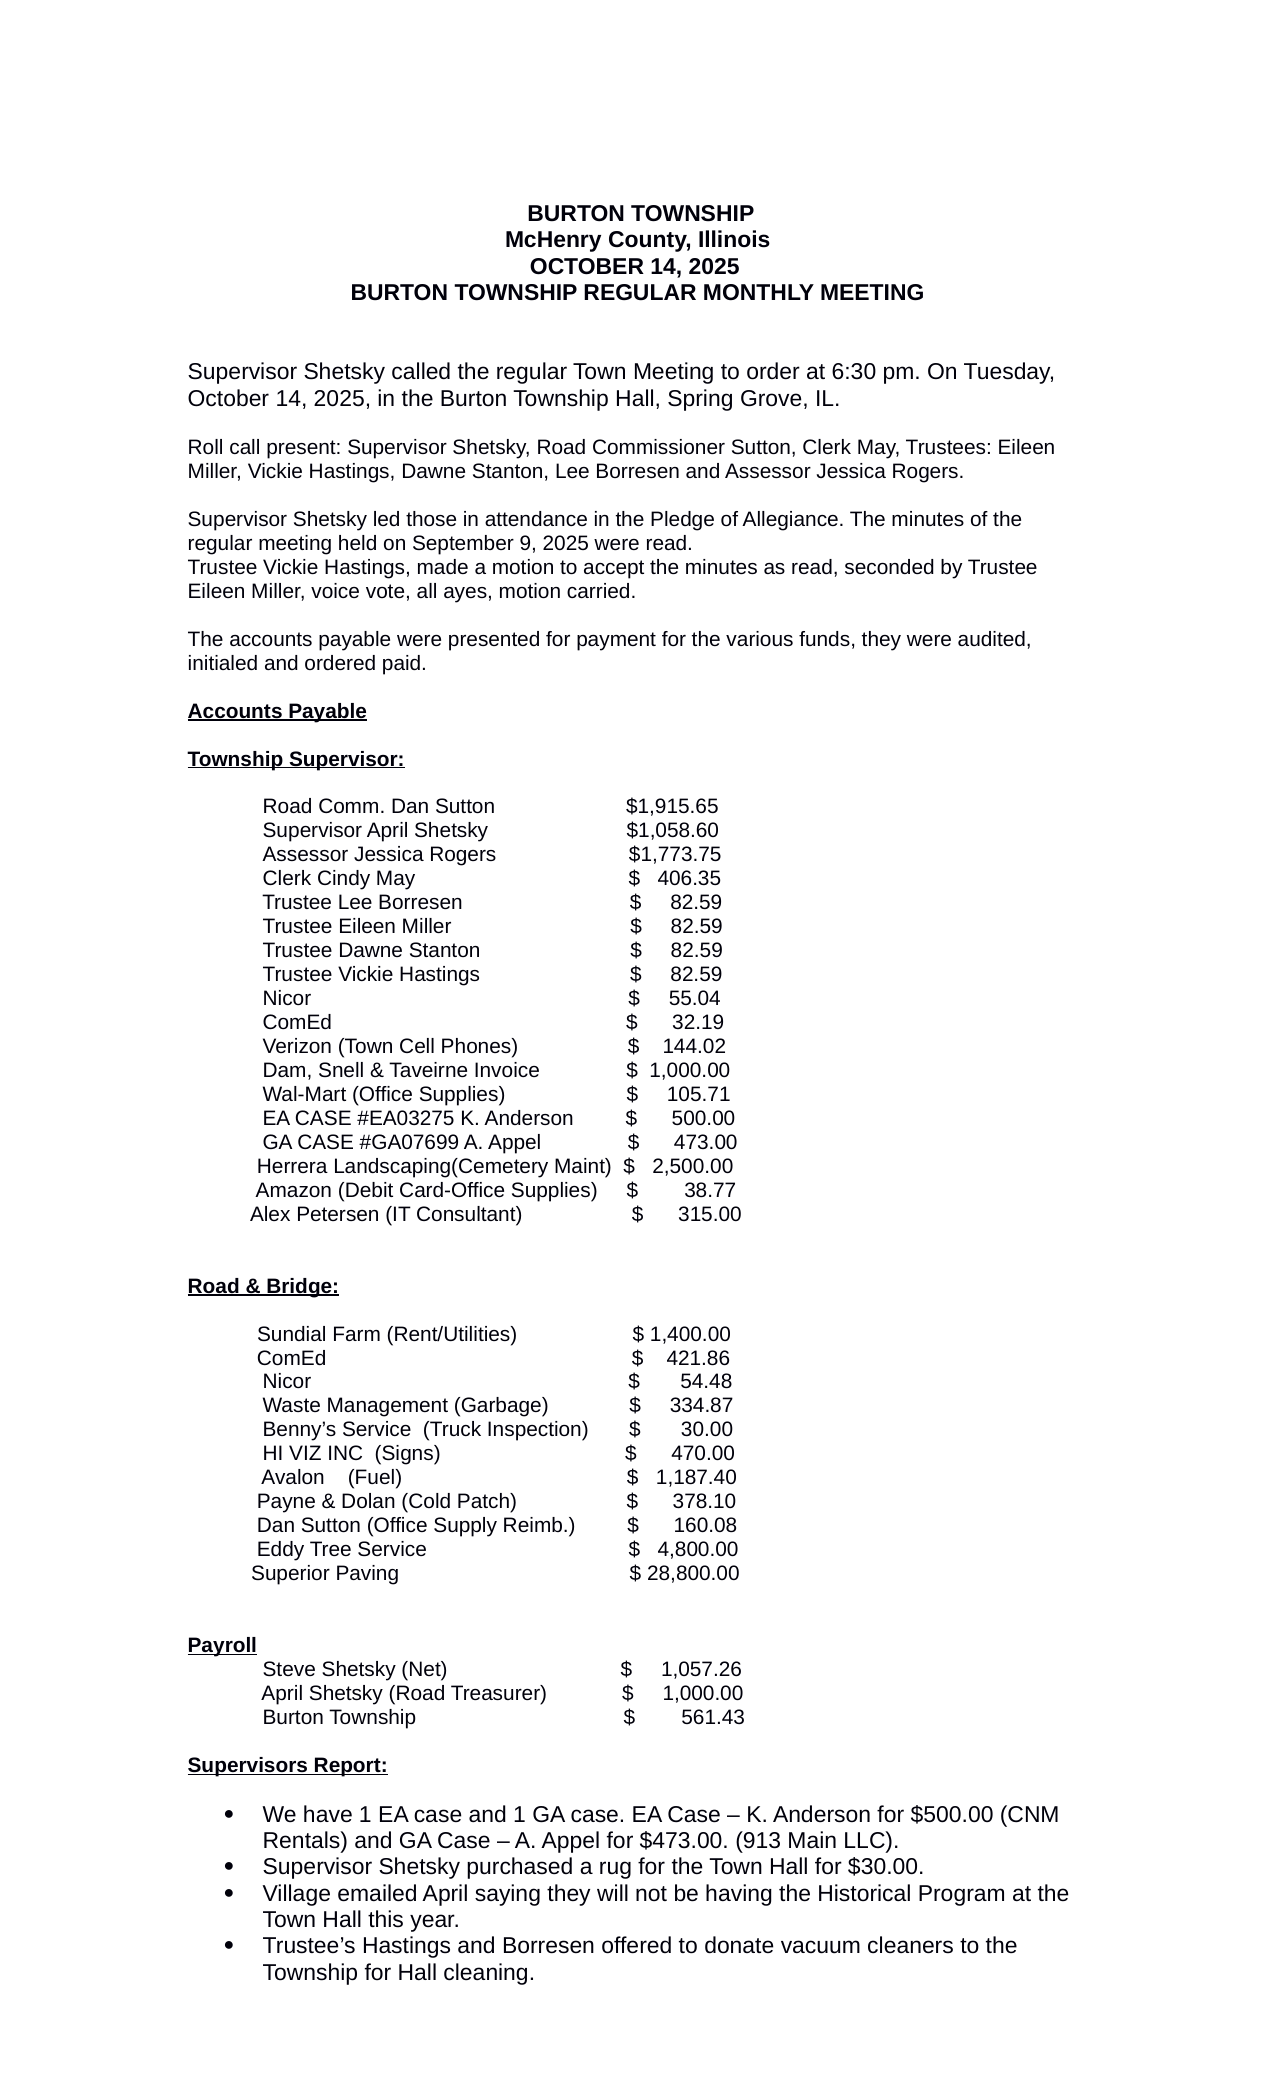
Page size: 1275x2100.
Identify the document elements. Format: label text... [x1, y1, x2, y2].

text Trustee Vickie Hastings $ 82.59 [187, 962, 1087, 986]
text McHenry County, Illinois [187, 226, 1087, 253]
list We have 1 EA case and 1 GA case. EA Case – K. Anderson for $500.00 (CNM Rentals) and GA Case – A. Appel for $473.00. (913 Main LLC). [225, 1801, 1087, 1853]
text ComEd $ 421.86 [187, 1345, 1087, 1369]
text Eddy Tree Service $ 4,800.00 [187, 1537, 1087, 1561]
text Road Comm. Dan Sutton $1,915.65 [187, 794, 1087, 818]
text Nicor $ 54.48 [187, 1369, 1087, 1393]
text Steve Shetsky (Net) $ 1,057.26 [187, 1657, 1087, 1681]
text BURTON TOWNSHIP [187, 200, 1087, 226]
text Avalon (Fuel) $ 1,187.40 [187, 1465, 1087, 1489]
text Herrera Landscaping(Cemetery Maint) $ 2,500.00 [187, 1154, 1087, 1178]
text Trustee Eileen Miller $ 82.59 [187, 914, 1087, 938]
text Road & Bridge: [187, 1273, 1087, 1297]
text Supervisor Shetsky called the regular Town Meeting to order at 6:30 pm. On Tuesday, October 14, 2025, in the Burton Township Hall, Spring Grove, IL. [187, 358, 1087, 411]
text Alex Petersen (IT Consultant) $ 315.00 [187, 1202, 1087, 1226]
text Supervisor April Shetsky $1,058.60 [187, 818, 1087, 842]
text Verizon (Town Cell Phones) $ 144.02 [187, 1034, 1087, 1058]
text Nicor $ 55.04 [187, 986, 1087, 1010]
text Payne & Dolan (Cold Patch) $ 378.10 [187, 1489, 1087, 1513]
text Accounts Payable [187, 698, 1087, 722]
list Trustee’s Hastings and Borresen offered to donate vacuum cleaners to the Township for Hall cleaning. [225, 1932, 1087, 1985]
text GA CASE #GA07699 A. Appel $ 473.00 [187, 1130, 1087, 1154]
text Amazon (Debit Card-Office Supplies) $ 38.77 [187, 1178, 1087, 1202]
text Dam, Snell & Taveirne Invoice $ 1,000.00 [187, 1058, 1087, 1082]
text April Shetsky (Road Treasurer) $ 1,000.00 [187, 1681, 1087, 1705]
text Supervisors Report: [187, 1753, 1087, 1777]
text Benny’s Service (Truck Inspection) $ 30.00 [187, 1417, 1087, 1441]
list Supervisor Shetsky purchased a rug for the Town Hall for $30.00. [225, 1853, 1087, 1879]
text Trustee Lee Borresen $ 82.59 [187, 890, 1087, 914]
text BURTON TOWNSHIP REGULAR MONTHLY MEETING [187, 279, 1087, 306]
text Assessor Jessica Rogers $1,773.75 [187, 842, 1087, 866]
text Township Supervisor: [187, 746, 1087, 770]
text Clerk Cindy May $ 406.35 [187, 866, 1087, 890]
text Supervisor Shetsky led those in attendance in the Pledge of Allegiance. The minutes of the regular meeting held on September 9, 2025 were read. [187, 507, 1087, 555]
text ComEd $ 32.19 [187, 1010, 1087, 1034]
text EA CASE #EA03275 K. Anderson $ 500.00 [187, 1106, 1087, 1130]
text Waste Management (Garbage) $ 334.87 [187, 1393, 1087, 1417]
text Burton Township $ 561.43 [187, 1705, 1087, 1729]
text Trustee Dawne Stanton $ 82.59 [187, 938, 1087, 962]
text Payroll [187, 1633, 1087, 1657]
text Wal-Mart (Office Supplies) $ 105.71 [187, 1082, 1087, 1106]
text HI VIZ INC (Signs) $ 470.00 [187, 1441, 1087, 1465]
text Dan Sutton (Office Supply Reimb.) $ 160.08 [187, 1513, 1087, 1537]
text Trustee Vickie Hastings, made a motion to accept the minutes as read, seconded by Trustee Eileen Miller, voice vote, all ayes, motion carried. [187, 555, 1087, 603]
text Sundial Farm (Rent/Utilities) $ 1,400.00 [187, 1321, 1087, 1345]
text Superior Paving $ 28,800.00 [187, 1561, 1087, 1585]
text OCTOBER 14, 2025 [187, 253, 1087, 279]
list Village emailed April saying they will not be having the Historical Program at the Town Hall this year. [225, 1879, 1087, 1932]
text Roll call present: Supervisor Shetsky, Road Commissioner Sutton, Clerk May, Trustees: Eileen Miller, Vickie Hastings, Dawne Stanton, Lee Borresen and Assessor Jessica Rogers. [187, 435, 1087, 483]
text The accounts payable were presented for payment for the various funds, they were audited, initialed and ordered paid. [187, 627, 1087, 674]
